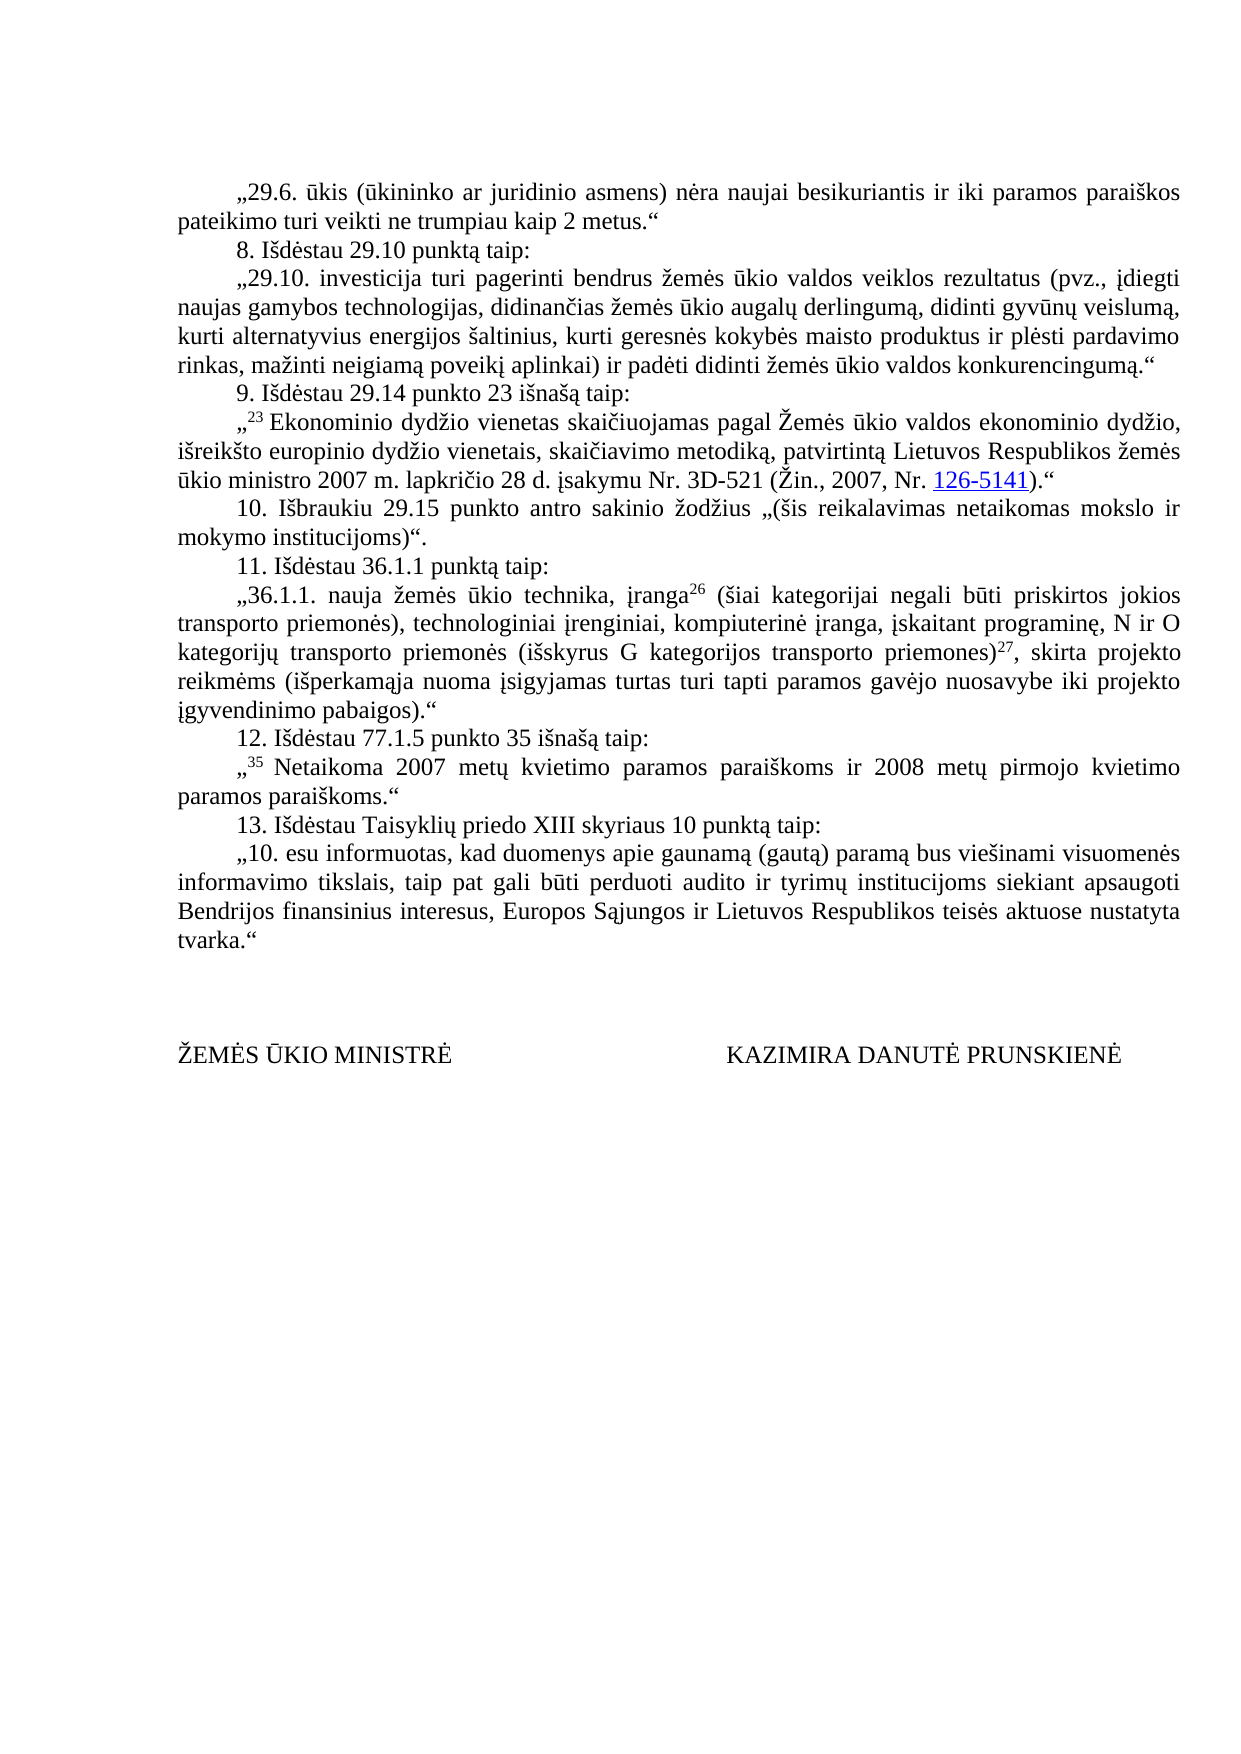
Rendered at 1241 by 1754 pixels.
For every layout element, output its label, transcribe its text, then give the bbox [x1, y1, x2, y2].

text 9. Išdėstau 29.14 punkto 23 išnašą taip: [177, 378, 1181, 407]
text „23 Ekonominio dydžio vienetas skaičiuojamas pagal Žemės ūkio valdos ekonominio dydžio, išreikšto europinio dydžio vienetais, skaičiavimo metodiką, patvirtintą Lietuvos Respublikos žemės ūkio ministro 2007 m. lapkričio 28 d. įsakymu Nr. 3D-521 (Žin., 2007, Nr. 126-5141).“ [177, 407, 1181, 493]
text 8. Išdėstau 29.10 punktą taip: [177, 235, 1181, 263]
text 11. Išdėstau 36.1.1 punktą taip: [177, 551, 1181, 580]
text Žemės ūkio ministrė Kazimira Danutė Prunskienė [177, 1040, 1181, 1068]
text „35 Netaikoma 2007 metų kvietimo paramos paraiškoms ir 2008 metų pirmojo kvietimo paramos paraiškoms.“ [177, 752, 1181, 810]
text „29.10. investicija turi pagerinti bendrus žemės ūkio valdos veiklos rezultatus (pvz., įdiegti naujas gamybos technologijas, didinančias žemės ūkio augalų derlingumą, didinti gyvūnų veislumą, kurti alternatyvius energijos šaltinius, kurti geresnės kokybės maisto produktus ir plėsti pardavimo rinkas, mažinti neigiamą poveikį aplinkai) ir padėti didinti žemės ūkio valdos konkurencingumą.“ [177, 263, 1181, 378]
text 13. Išdėstau Taisyklių priedo XIII skyriaus 10 punktą taip: [177, 810, 1181, 838]
text „36.1.1. nauja žemės ūkio technika, įranga26 (šiai kategorijai negali būti priskirtos jokios transporto priemonės), technologiniai įrenginiai, kompiuterinė įranga, įskaitant programinę, N ir O kategorijų transporto priemonės (išskyrus G kategorijos transporto priemones)27, skirta projekto reikmėms (išperkamąja nuoma įsigyjamas turtas turi tapti paramos gavėjo nuosavybe iki projekto įgyvendinimo pabaigos).“ [177, 580, 1181, 723]
text 10. Išbraukiu 29.15 punkto antro sakinio žodžius „(šis reikalavimas netaikomas mokslo ir mokymo institucijoms)“. [177, 493, 1181, 551]
text 12. Išdėstau 77.1.5 punkto 35 išnašą taip: [177, 723, 1181, 752]
text „10. esu informuotas, kad duomenys apie gaunamą (gautą) paramą bus viešinami visuomenės informavimo tikslais, taip pat gali būti perduoti audito ir tyrimų institucijoms siekiant apsaugoti Bendrijos finansinius interesus, Europos Sąjungos ir Lietuvos Respublikos teisės aktuose nustatyta tvarka.“ [177, 838, 1181, 953]
text „29.6. ūkis (ūkininko ar juridinio asmens) nėra naujai besikuriantis ir iki paramos paraiškos pateikimo turi veikti ne trumpiau kaip 2 metus.“ [177, 177, 1181, 235]
